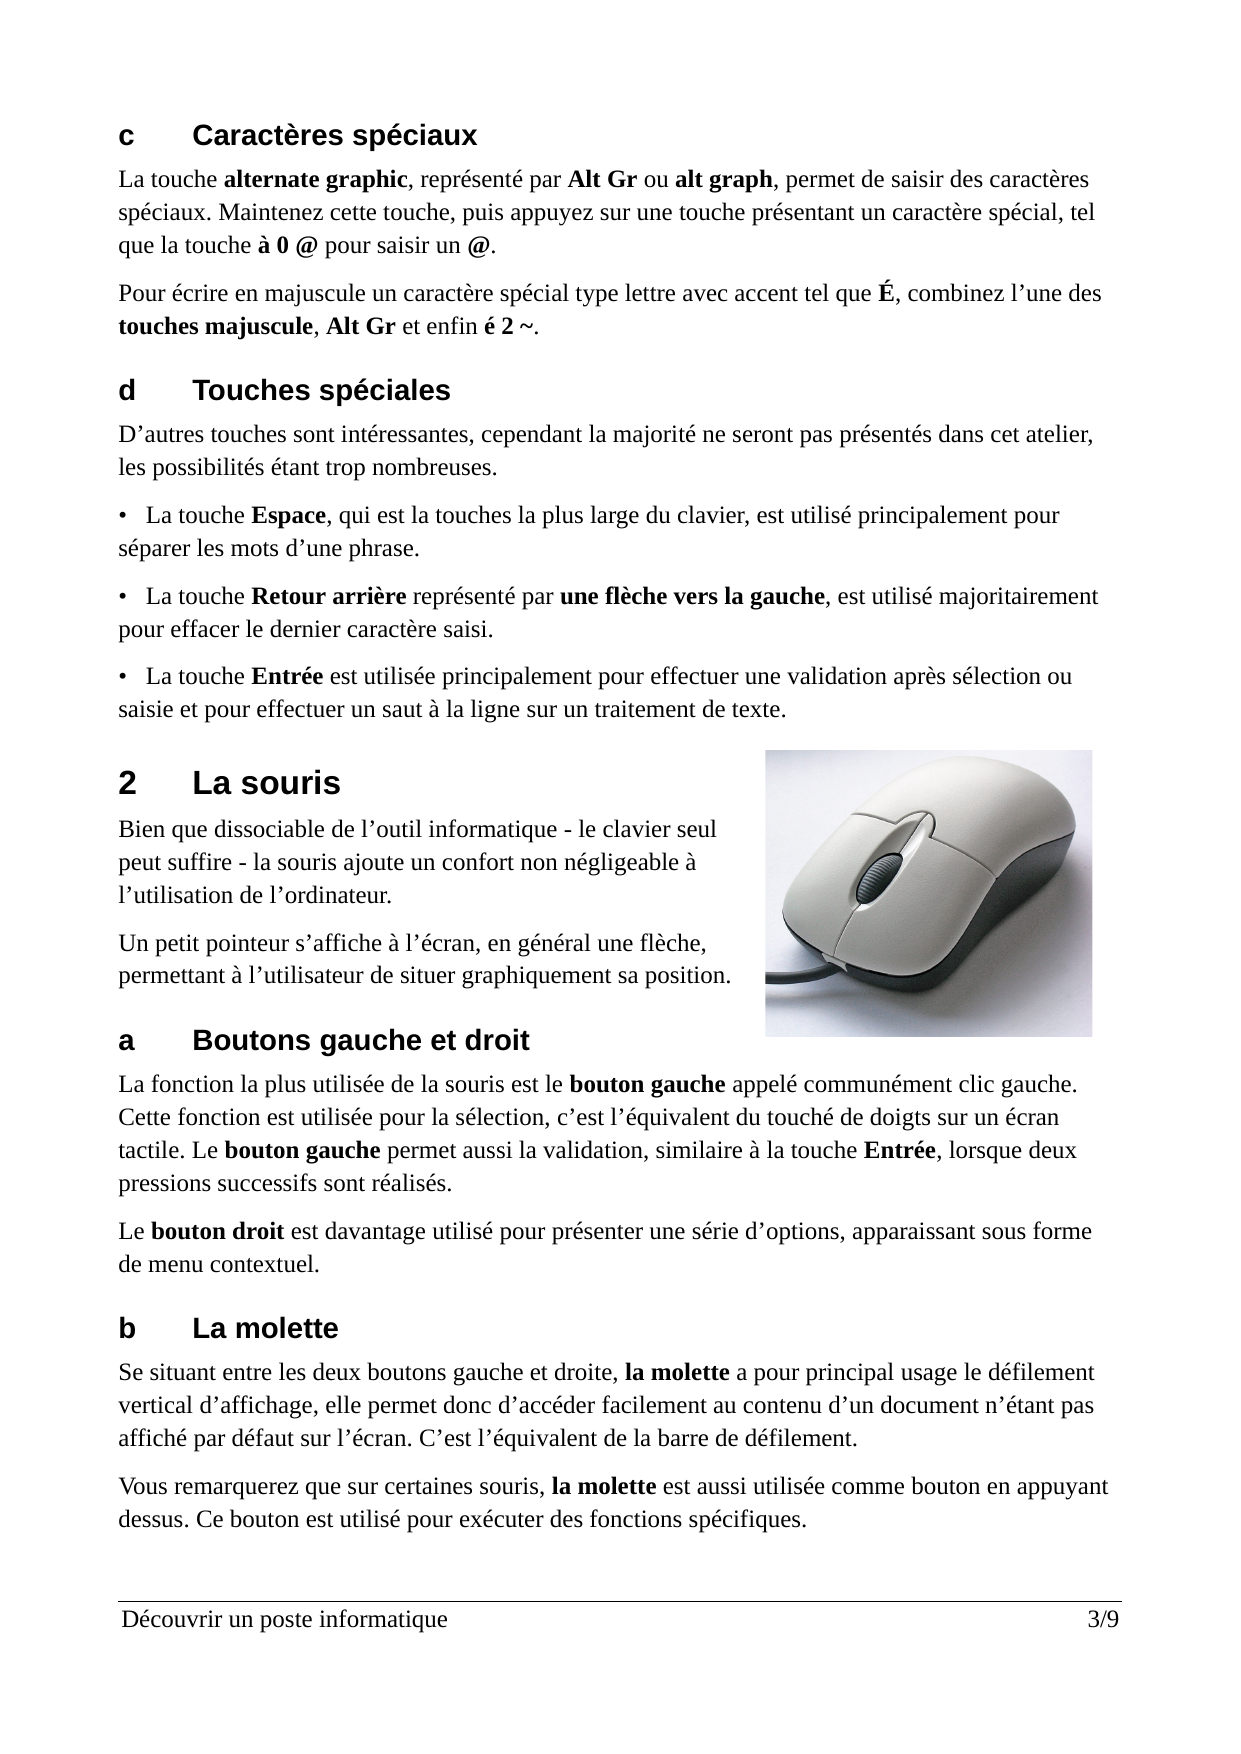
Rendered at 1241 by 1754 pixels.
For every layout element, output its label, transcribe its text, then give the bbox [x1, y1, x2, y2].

subtitle La souris [118, 763, 765, 801]
text La fonction la plus utilisée de la souris est le bouton gauche appelé communément clic gauche. Cette fonction est utilisée pour la sélection, c’est l’équivalent du touché de doigts sur un écran tactile. Le bouton gauche permet aussi la validation, similaire à la touche Entrée, lorsque deux pressions successifs sont réalisés. [118, 1069, 1122, 1197]
text Vous remarquerez que sur certaines souris, la molette est aussi utilisée comme bouton en appuyant dessus. Ce bouton est utilisé pour exécuter des fonctions spécifiques. [118, 1471, 1122, 1533]
subtitle Caractères spéciaux [118, 118, 1122, 152]
text Pour écrire en majuscule un caractère spécial type lettre avec accent tel que É, combinez l’une des touches majuscule, Alt Gr et enfin é 2 ~. [118, 278, 1122, 340]
text La touche alternate graphic, représenté par Alt Gr ou alt graph, permet de saisir des caractères spéciaux. Maintenez cette touche, puis appuyez sur une touche présentant un caractère spécial, tel que la touche à 0 @ pour saisir un @. [118, 164, 1122, 259]
text Le bouton droit est davantage utilisé pour présenter une série d’options, apparaissant sous forme de menu contextuel. [118, 1216, 1122, 1277]
picture [765, 750, 1093, 1037]
text • La touche Espace, qui est la touches la plus large du clavier, est utilisé principalement pour séparer les mots d’une phrase. [118, 500, 1122, 562]
text Bien que dissociable de l’outil informatique - le clavier seul peut suffire - la souris ajoute un confort non négligeable à l’utilisation de l’ordinateur. [118, 814, 765, 909]
subtitle [1093, 763, 1122, 801]
subtitle Touches spéciales [118, 373, 1122, 407]
subtitle La molette [118, 1311, 1122, 1345]
text • La touche Entrée est utilisée principalement pour effectuer une validation après sélection ou saisie et pour effectuer un saut à la ligne sur un traitement de texte. [118, 661, 1122, 723]
text Se situant entre les deux boutons gauche et droite, la molette a pour principal usage le défilement vertical d’affichage, elle permet donc d’accéder facilement au contenu d’un document n’étant pas affiché par défaut sur l’écran. C’est l’équivalent de la barre de défilement. [118, 1357, 1122, 1452]
text D’autres touches sont intéressantes, cependant la majorité ne seront pas présentés dans cet atelier, les possibilités étant trop nombreuses. [118, 419, 1122, 481]
text • La touche Retour arrière représenté par une flèche vers la gauche, est utilisé majoritairement pour effacer le dernier caractère saisi. [118, 581, 1122, 642]
text Un petit pointeur s’affiche à l’écran, en général une flèche, permettant à l’utilisateur de situer graphiquement sa position. [118, 928, 765, 989]
subtitle Boutons gauche et droit [118, 1023, 1122, 1057]
